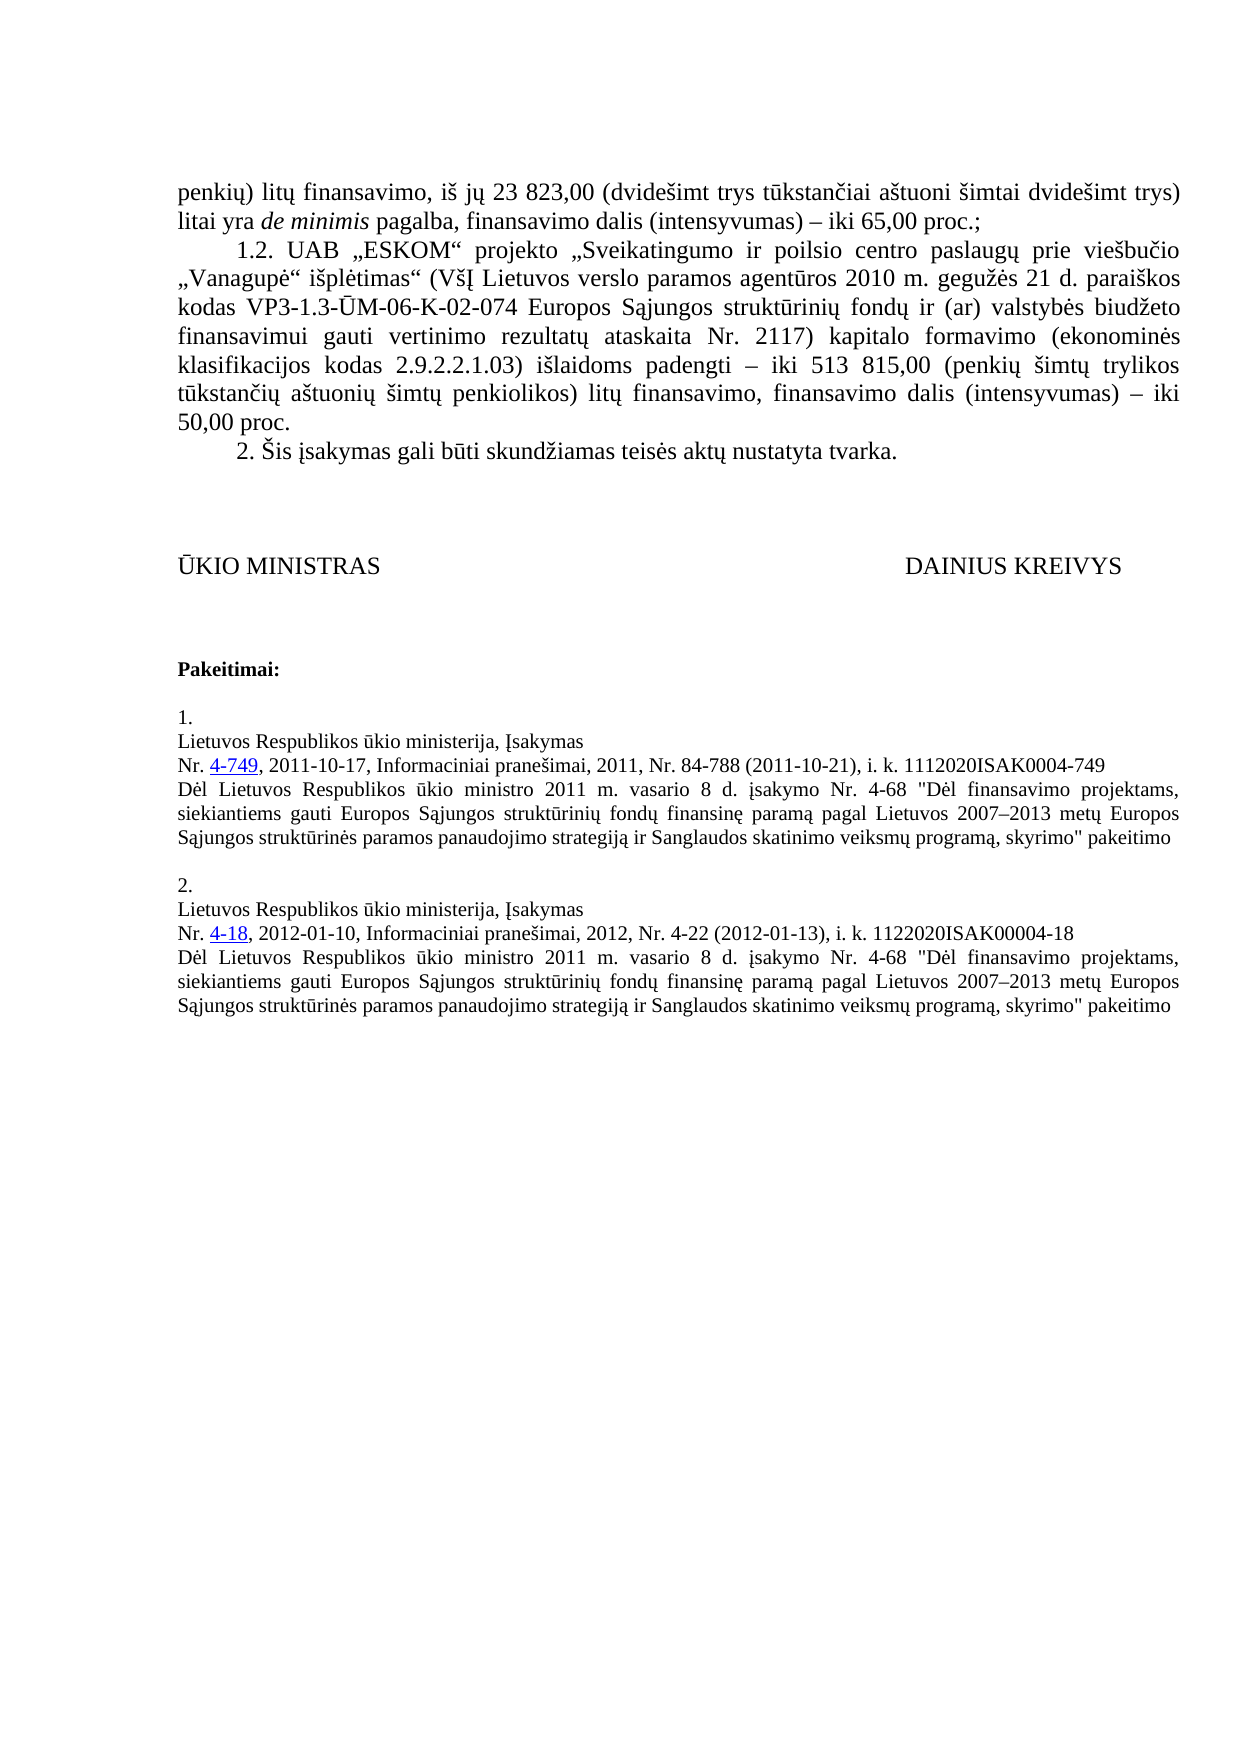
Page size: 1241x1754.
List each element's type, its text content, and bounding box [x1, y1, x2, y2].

text Dėl Lietuvos Respublikos ūkio ministro 2011 m. vasario 8 d. įsakymo Nr. 4-68 "Dėl finansavimo projektams, siekiantiems gauti Europos Sąjungos struktūrinių fondų finansinę paramą pagal Lietuvos 2007–2013 metų Europos Sąjungos struktūrinės paramos panaudojimo strategiją ir Sanglaudos skatinimo veiksmų programą, skyrimo" pakeitimo [177, 777, 1181, 849]
text 2. [177, 873, 1181, 897]
text 1. [177, 705, 1181, 729]
text penkių) litų finansavimo, iš jų 23 823,00 (dvidešimt trys tūkstančiai aštuoni šimtai dvidešimt trys) litai yra de minimis pagalba, finansavimo dalis (intensyvumas) – iki 65,00 proc.; [177, 177, 1181, 235]
text Lietuvos Respublikos ūkio ministerija, Įsakymas [177, 729, 1181, 753]
text Dėl Lietuvos Respublikos ūkio ministro 2011 m. vasario 8 d. įsakymo Nr. 4-68 "Dėl finansavimo projektams, siekiantiems gauti Europos Sąjungos struktūrinių fondų finansinę paramą pagal Lietuvos 2007–2013 metų Europos Sąjungos struktūrinės paramos panaudojimo strategiją ir Sanglaudos skatinimo veiksmų programą, skyrimo" pakeitimo [177, 945, 1181, 1017]
text Lietuvos Respublikos ūkio ministerija, Įsakymas [177, 897, 1181, 921]
text Nr. 4-749, 2011-10-17, Informaciniai pranešimai, 2011, Nr. 84-788 (2011-10-21), i. k. 1112020ISAK0004-749 [177, 753, 1181, 777]
text Pakeitimai: [177, 657, 1181, 681]
text Nr. 4-18, 2012-01-10, Informaciniai pranešimai, 2012, Nr. 4-22 (2012-01-13), i. k. 1122020ISAK00004-18 [177, 921, 1181, 945]
text 2. Šis įsakymas gali būti skundžiamas teisės aktų nustatyta tvarka. [177, 436, 1181, 465]
text 1.2. UAB „ESKOM“ projekto „Sveikatingumo ir poilsio centro paslaugų prie viešbučio „Vanagupė“ išplėtimas“ (VšĮ Lietuvos verslo paramos agentūros 2010 m. gegužės 21 d. paraiškos kodas VP3-1.3-ŪM-06-K-02-074 Europos Sąjungos struktūrinių fondų ir (ar) valstybės biudžeto finansavimui gauti vertinimo rezultatų ataskaita Nr. 2117) kapitalo formavimo (ekonominės klasifikacijos kodas 2.9.2.2.1.03) išlaidoms padengti – iki 513 815,00 (penkių šimtų trylikos tūkstančių aštuonių šimtų penkiolikos) litų finansavimo, finansavimo dalis (intensyvumas) – iki 50,00 proc. [177, 235, 1181, 436]
text Ūkio ministras Dainius Kreivys [177, 551, 1181, 580]
